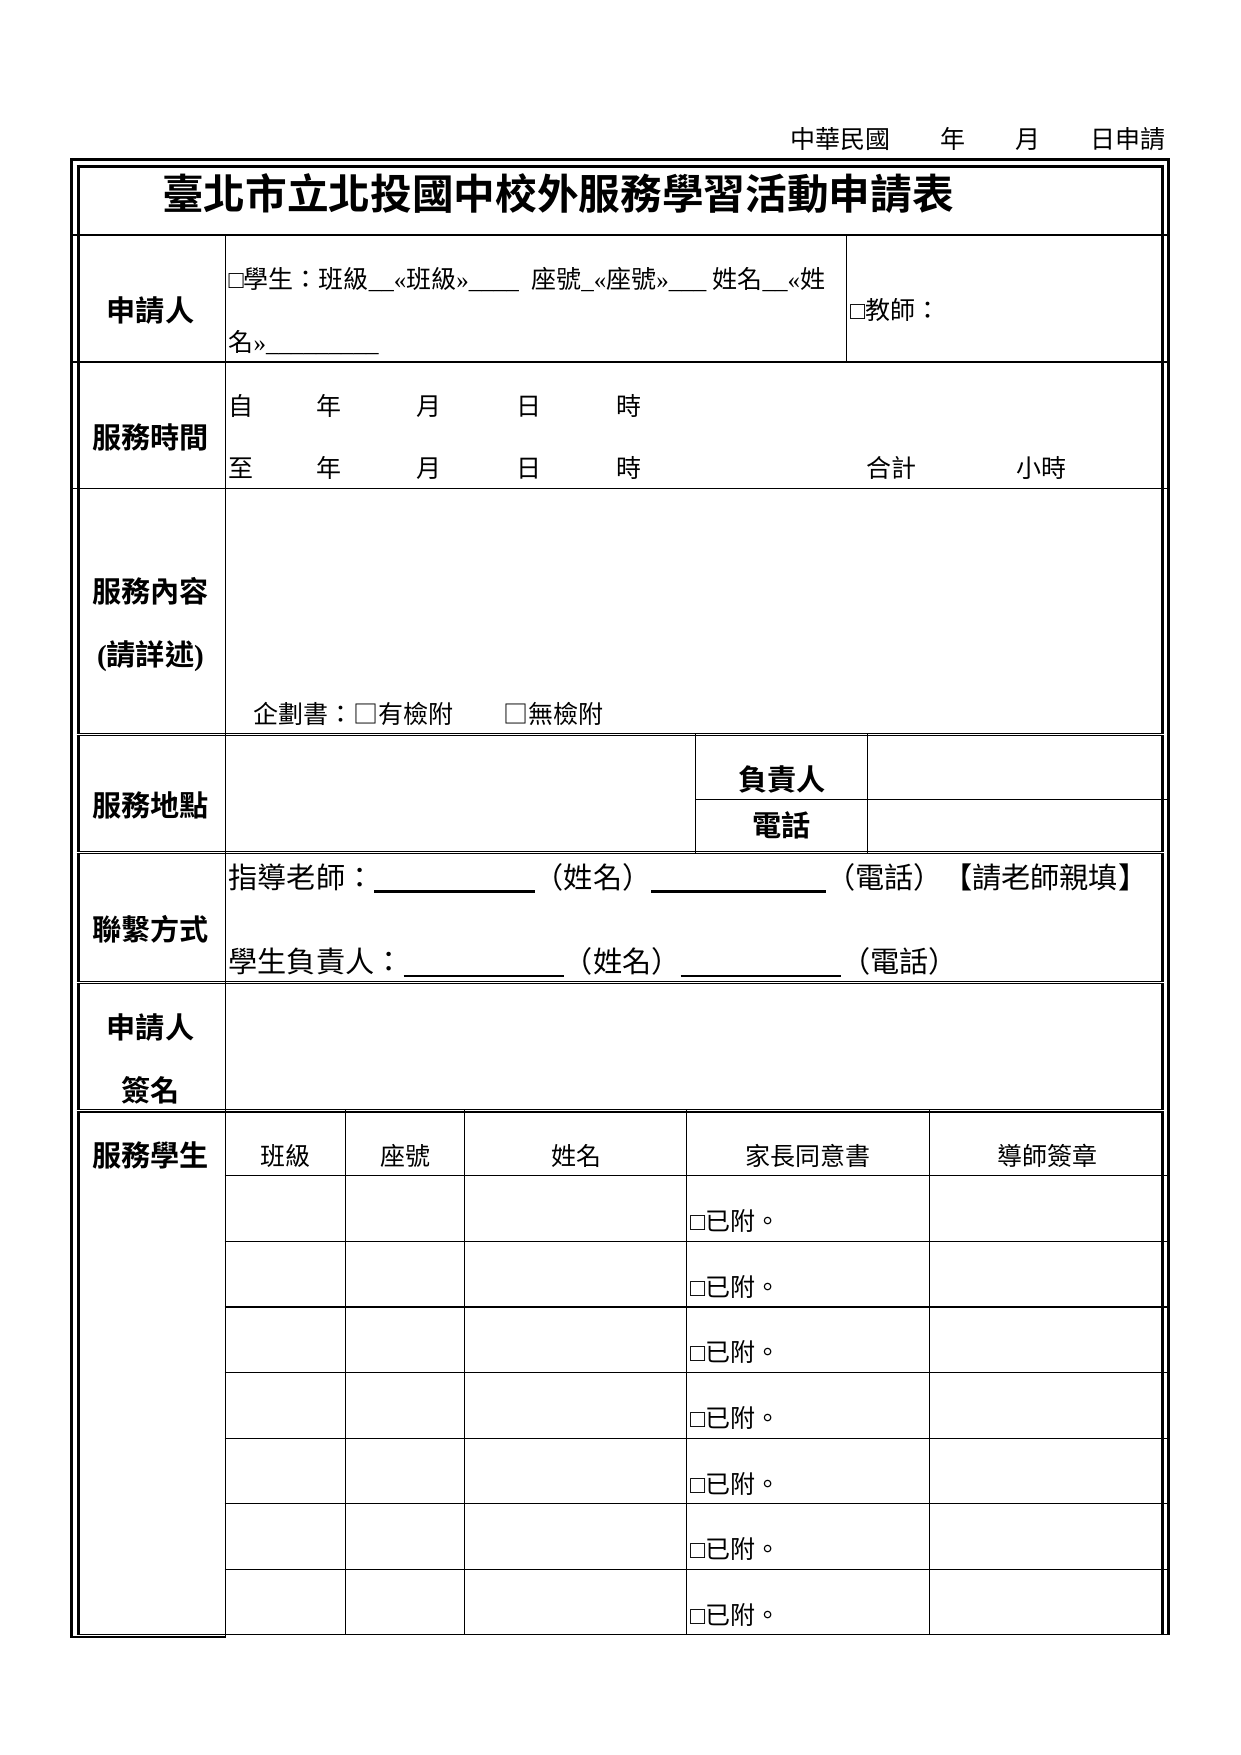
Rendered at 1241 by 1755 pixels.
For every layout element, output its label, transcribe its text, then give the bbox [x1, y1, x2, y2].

table_cell [930, 1373, 1161, 1437]
table_cell 負責人 [696, 736, 867, 799]
table_cell 座號 [346, 1113, 464, 1175]
table_cell [930, 1308, 1161, 1372]
table_cell 班級 [226, 1113, 345, 1175]
table_cell [346, 1308, 464, 1372]
table_cell [465, 1176, 686, 1241]
table_cell 申請人 [80, 236, 225, 361]
table_cell [226, 984, 1161, 1109]
table_cell [930, 1439, 1161, 1503]
table_cell 申請人 簽名 [80, 984, 225, 1109]
table_cell [226, 1373, 345, 1437]
table_cell [346, 1373, 464, 1437]
table_cell 家長同意書 [687, 1113, 929, 1175]
table_cell [346, 1176, 464, 1241]
table_cell □已附。 [687, 1570, 929, 1634]
table_cell [930, 1504, 1161, 1569]
table_cell □已附。 [687, 1242, 929, 1306]
table_cell [930, 1242, 1161, 1306]
table_cell 服務學生 [80, 1113, 225, 1634]
table_cell [226, 1570, 345, 1634]
table_cell □已附。 [687, 1504, 929, 1569]
table_header 臺北市立北投國中校外服務學習活動申請表 [75, 161, 1165, 234]
table_cell [226, 1176, 345, 1241]
table_cell □已附。 [687, 1373, 929, 1437]
table_cell 姓名 [465, 1113, 686, 1175]
table_cell [465, 1504, 686, 1569]
table_cell [226, 1504, 345, 1569]
table_cell □已附。 [687, 1308, 929, 1372]
table_cell [465, 1373, 686, 1437]
table_cell [465, 1439, 686, 1503]
table_cell 自 年 月 日 時 至 年 月 日 時 合計 小時 [226, 363, 1161, 487]
table_cell [346, 1439, 464, 1503]
table_cell [868, 800, 1161, 851]
table_cell □學生：班級__«班級»____ 座號_«座號»___ 姓名__«姓名»_________ [226, 236, 846, 361]
table_cell □教師： [847, 236, 1161, 361]
table_cell [930, 1570, 1161, 1634]
table_cell [465, 1242, 686, 1306]
table_cell [346, 1504, 464, 1569]
table_cell 電話 [696, 800, 867, 851]
table_cell [465, 1570, 686, 1634]
table_cell [346, 1570, 464, 1634]
table_cell [226, 1242, 345, 1306]
text 中華民國 年 月 日申請 [75, 96, 1165, 158]
table_cell 聯繫方式 [80, 854, 225, 981]
table_cell 服務地點 [80, 736, 225, 851]
table_cell 企劃書：□有檢附 □無檢附 [226, 489, 1161, 733]
table_cell □已附。 [687, 1439, 929, 1503]
table_cell [226, 1308, 345, 1372]
table_cell [226, 736, 695, 851]
table_cell 導師簽章 [930, 1113, 1161, 1175]
table_cell 服務內容 (請詳述) [80, 489, 225, 733]
table_cell [868, 736, 1161, 799]
table_cell 指導老師： （姓名） （電話）【請老師親填】 學生負責人： （姓名） （電話） [226, 854, 1161, 981]
table_cell [346, 1242, 464, 1306]
table_cell [226, 1439, 345, 1503]
table_cell [930, 1176, 1161, 1241]
table_cell 服務時間 [80, 363, 225, 487]
table_cell □已附。 [687, 1176, 929, 1241]
table_cell [465, 1308, 686, 1372]
